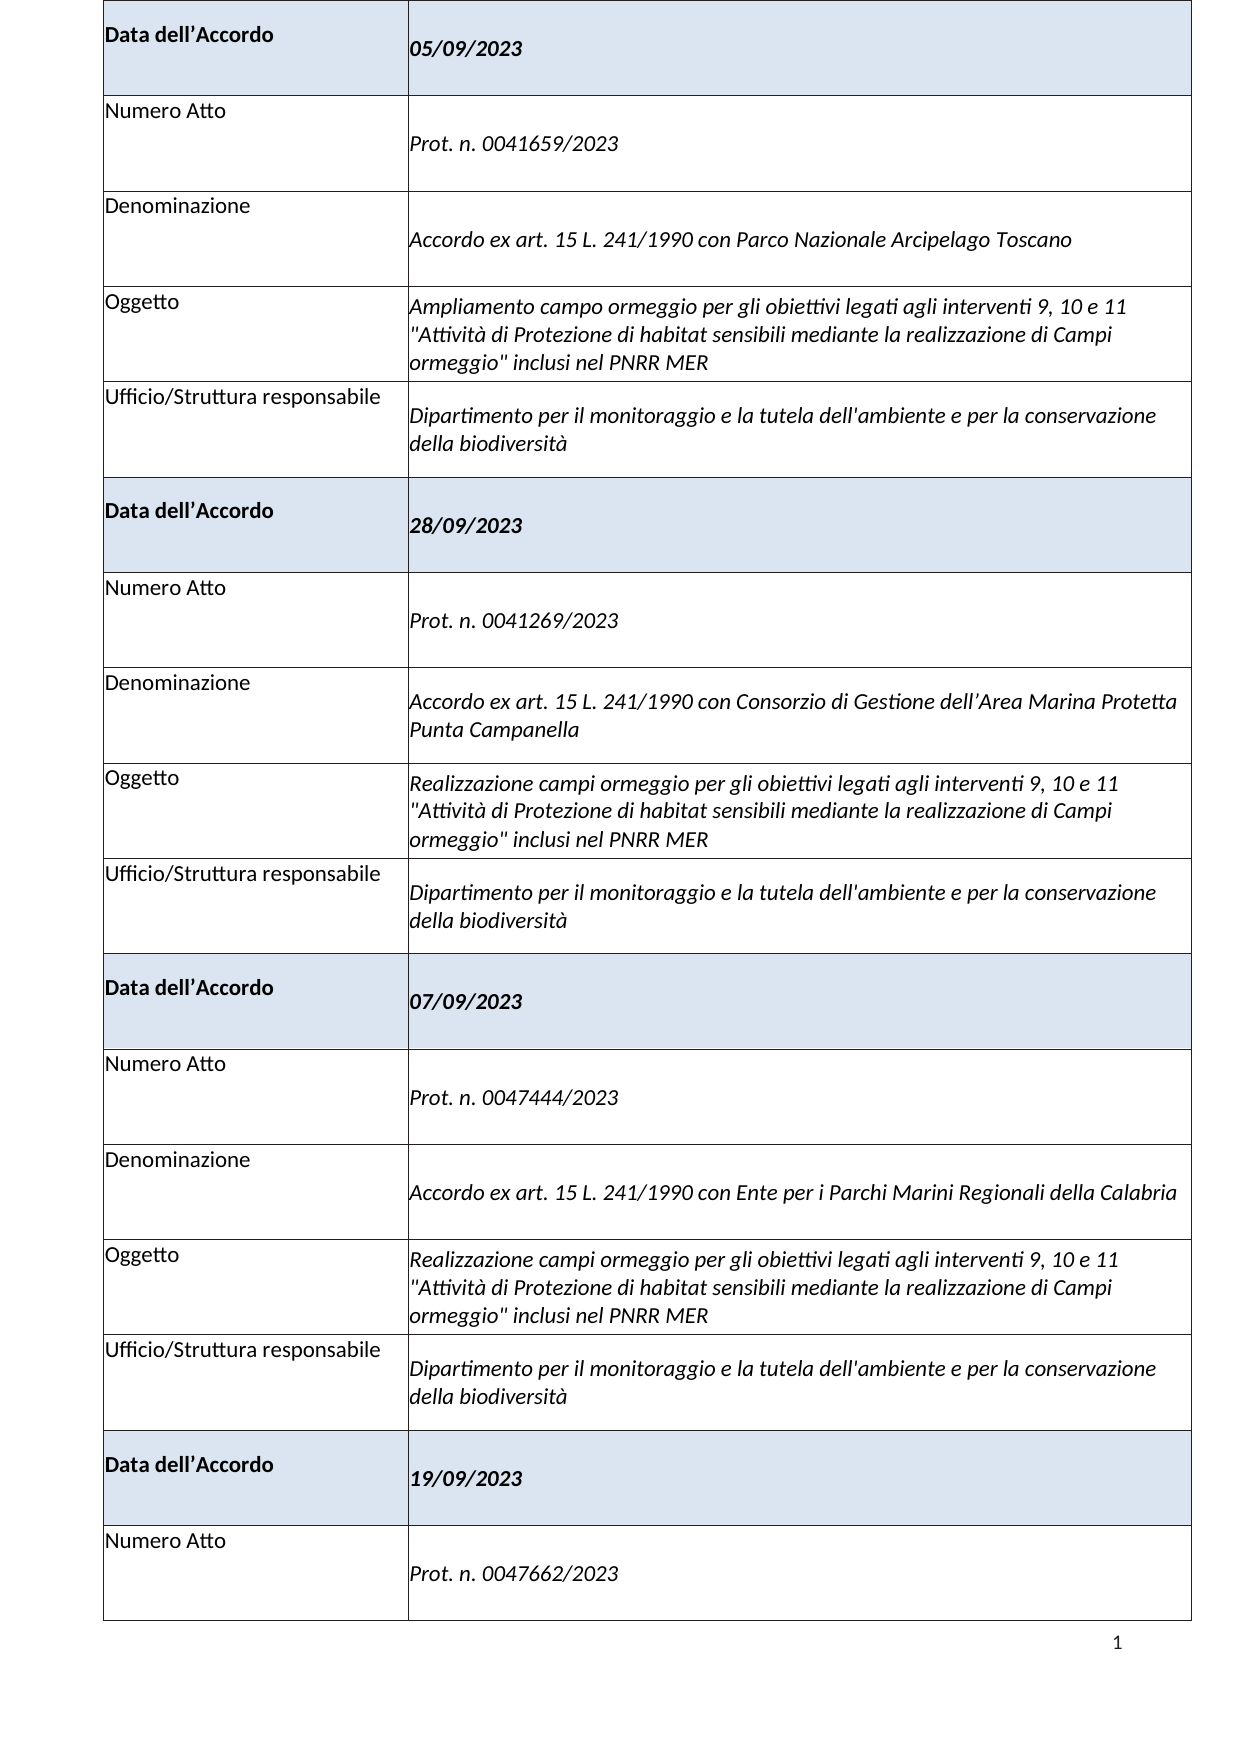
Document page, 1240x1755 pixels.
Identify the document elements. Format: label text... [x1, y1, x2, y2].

table_cell Prot. n. 0047444/2023 [409, 1050, 1191, 1144]
table_cell Ufficio/Struttura responsabile [104, 1335, 408, 1430]
table_cell Data dell’Accordo [104, 1, 408, 95]
table_cell Numero Atto [104, 1526, 408, 1620]
table_cell Prot. n. 0041659/2023 [409, 96, 1191, 191]
table_cell Ampliamento campo ormeggio per gli obiettivi legati agli interventi 9, 10 e 11 "Attività di Protezione di habitat sensibili mediante la realizzazione di Campi ormeggio" inclusi nel PNRR MER [409, 287, 1191, 381]
table_cell Oggetto [104, 764, 408, 858]
table_cell Numero Atto [104, 573, 408, 667]
table_cell Prot. n. 0047662/2023 [409, 1526, 1191, 1620]
table_cell Realizzazione campi ormeggio per gli obiettivi legati agli interventi 9, 10 e 11 "Attività di Protezione di habitat sensibili mediante la realizzazione di Campi ormeggio" inclusi nel PNRR MER [409, 764, 1191, 858]
table_cell 19/09/2023 [409, 1431, 1191, 1525]
table_cell Accordo ex art. 15 L. 241/1990 con Consorzio di Gestione dell’Area Marina Protetta Punta Campanella [409, 668, 1191, 762]
table_cell Oggetto [104, 287, 408, 381]
table_cell Oggetto [104, 1240, 408, 1334]
table_cell Accordo ex art. 15 L. 241/1990 con Ente per i Parchi Marini Regionali della Calabria [409, 1145, 1191, 1239]
table_cell 05/09/2023 [409, 1, 1191, 95]
table_cell Realizzazione campi ormeggio per gli obiettivi legati agli interventi 9, 10 e 11 "Attività di Protezione di habitat sensibili mediante la realizzazione di Campi ormeggio" inclusi nel PNRR MER [409, 1240, 1191, 1334]
table_cell Data dell’Accordo [104, 478, 408, 572]
table_cell Prot. n. 0041269/2023 [409, 573, 1191, 667]
table_cell 07/09/2023 [409, 954, 1191, 1048]
table_cell Numero Atto [104, 96, 408, 191]
table_cell Dipartimento per il monitoraggio e la tutela dell'ambiente e per la conservazione della biodiversità [409, 1335, 1191, 1430]
table_cell Data dell’Accordo [104, 954, 408, 1048]
table_cell 28/09/2023 [409, 478, 1191, 572]
table_cell Data dell’Accordo [104, 1431, 408, 1525]
table_cell Accordo ex art. 15 L. 241/1990 con Parco Nazionale Arcipelago Toscano [409, 192, 1191, 286]
table_cell Numero Atto [104, 1050, 408, 1144]
table_cell Denominazione [104, 1145, 408, 1239]
table_cell Ufficio/Struttura responsabile [104, 382, 408, 477]
table_cell Denominazione [104, 668, 408, 762]
table_cell Dipartimento per il monitoraggio e la tutela dell'ambiente e per la conservazione della biodiversità [409, 382, 1191, 477]
table_cell Dipartimento per il monitoraggio e la tutela dell'ambiente e per la conservazione della biodiversità [409, 859, 1191, 953]
table_cell Denominazione [104, 192, 408, 286]
table_cell Ufficio/Struttura responsabile [104, 859, 408, 953]
